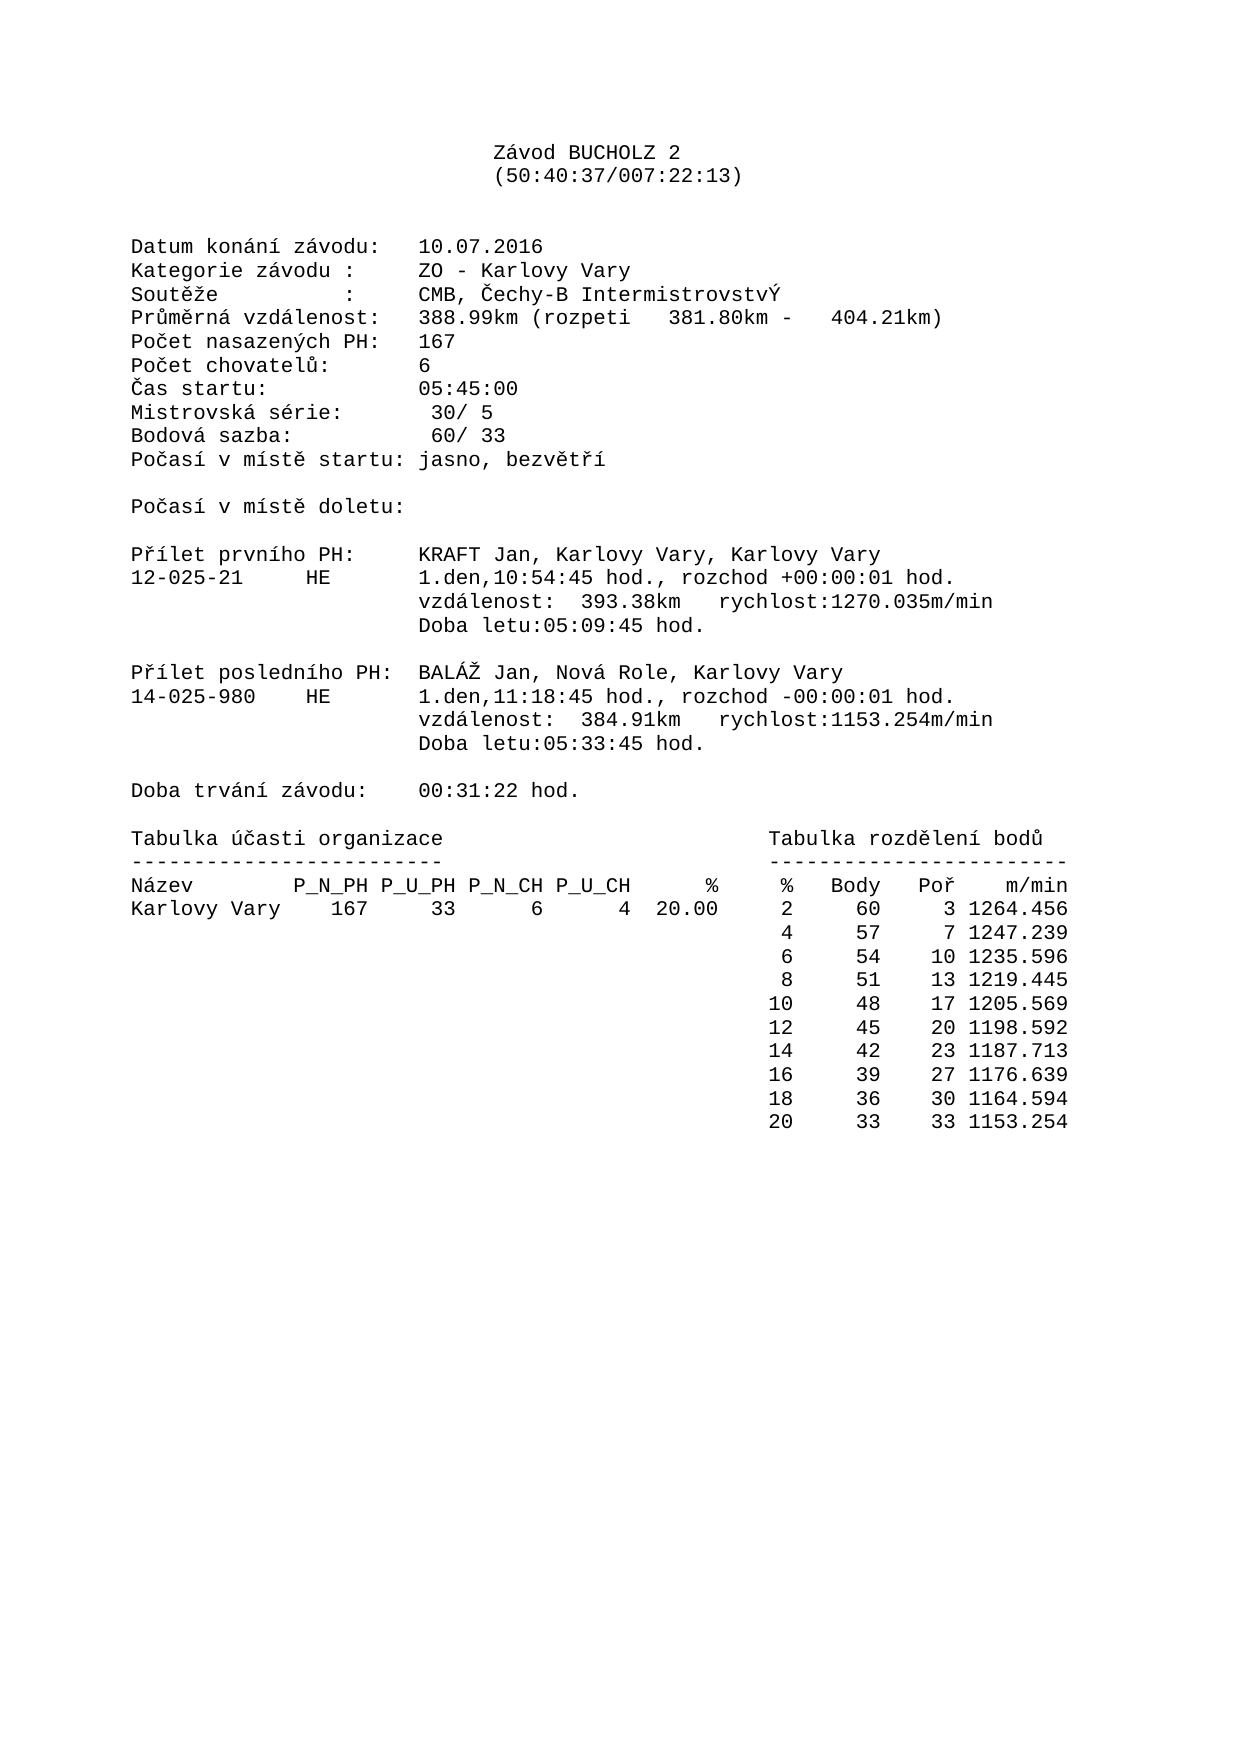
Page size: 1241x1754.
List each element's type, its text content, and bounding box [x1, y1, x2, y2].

text 16 39 27 1176.639 [118, 1064, 1122, 1088]
text 20 33 33 1153.254 [118, 1111, 1122, 1135]
text vzdálenost: 384.91km rychlost:1153.254m/min [118, 709, 1122, 733]
text 18 36 30 1164.594 [118, 1088, 1122, 1111]
text 8 51 13 1219.445 [118, 969, 1122, 993]
text Počasí v místě startu: jasno, bezvětří [118, 449, 1122, 473]
text 14-025-980 HE 1.den,11:18:45 hod., rozchod -00:00:01 hod. [118, 686, 1122, 709]
text Počet chovatelů: 6 [118, 354, 1122, 378]
text 12-025-21 HE 1.den,10:54:45 hod., rozchod +00:00:01 hod. [118, 567, 1122, 591]
text Doba letu:05:33:45 hod. [118, 733, 1122, 757]
text 4 57 7 1247.239 [118, 922, 1122, 946]
text 14 42 23 1187.713 [118, 1040, 1122, 1064]
text Přílet posledního PH: BALÁŽ Jan, Nová Role, Karlovy Vary [118, 662, 1122, 686]
text Karlovy Vary 167 33 6 4 20.00 2 60 3 1264.456 [118, 898, 1122, 922]
text Mistrovská série: 30/ 5 [118, 402, 1122, 426]
text 10 48 17 1205.569 [118, 993, 1122, 1017]
text Doba letu:05:09:45 hod. [118, 615, 1122, 638]
text Název P_N_PH P_U_PH P_N_CH P_U_CH % % Body Poř m/min [118, 875, 1122, 898]
text vzdálenost: 393.38km rychlost:1270.035m/min [118, 591, 1122, 615]
text ------------------------- ------------------------ [118, 851, 1122, 875]
text Počet nasazených PH: 167 [118, 331, 1122, 354]
text Soutěže : CMB, Čechy-B IntermistrovstvÝ [118, 284, 1122, 307]
text 12 45 20 1198.592 [118, 1017, 1122, 1040]
text 6 54 10 1235.596 [118, 946, 1122, 969]
text (50:40:37/007:22:13) [118, 165, 1122, 189]
text Doba trvání závodu: 00:31:22 hod. [118, 780, 1122, 804]
text Čas startu: 05:45:00 [118, 378, 1122, 402]
text Kategorie závodu : ZO - Karlovy Vary [118, 260, 1122, 284]
text Přílet prvního PH: KRAFT Jan, Karlovy Vary, Karlovy Vary [118, 544, 1122, 567]
text Průměrná vzdálenost: 388.99km (rozpeti 381.80km - 404.21km) [118, 307, 1122, 331]
text Bodová sazba: 60/ 33 [118, 426, 1122, 449]
text Tabulka účasti organizace Tabulka rozdělení bodů [118, 827, 1122, 851]
text Závod BUCHOLZ 2 [118, 142, 1122, 165]
text Počasí v místě doletu: [118, 496, 1122, 520]
text Datum konání závodu: 10.07.2016 [118, 236, 1122, 260]
